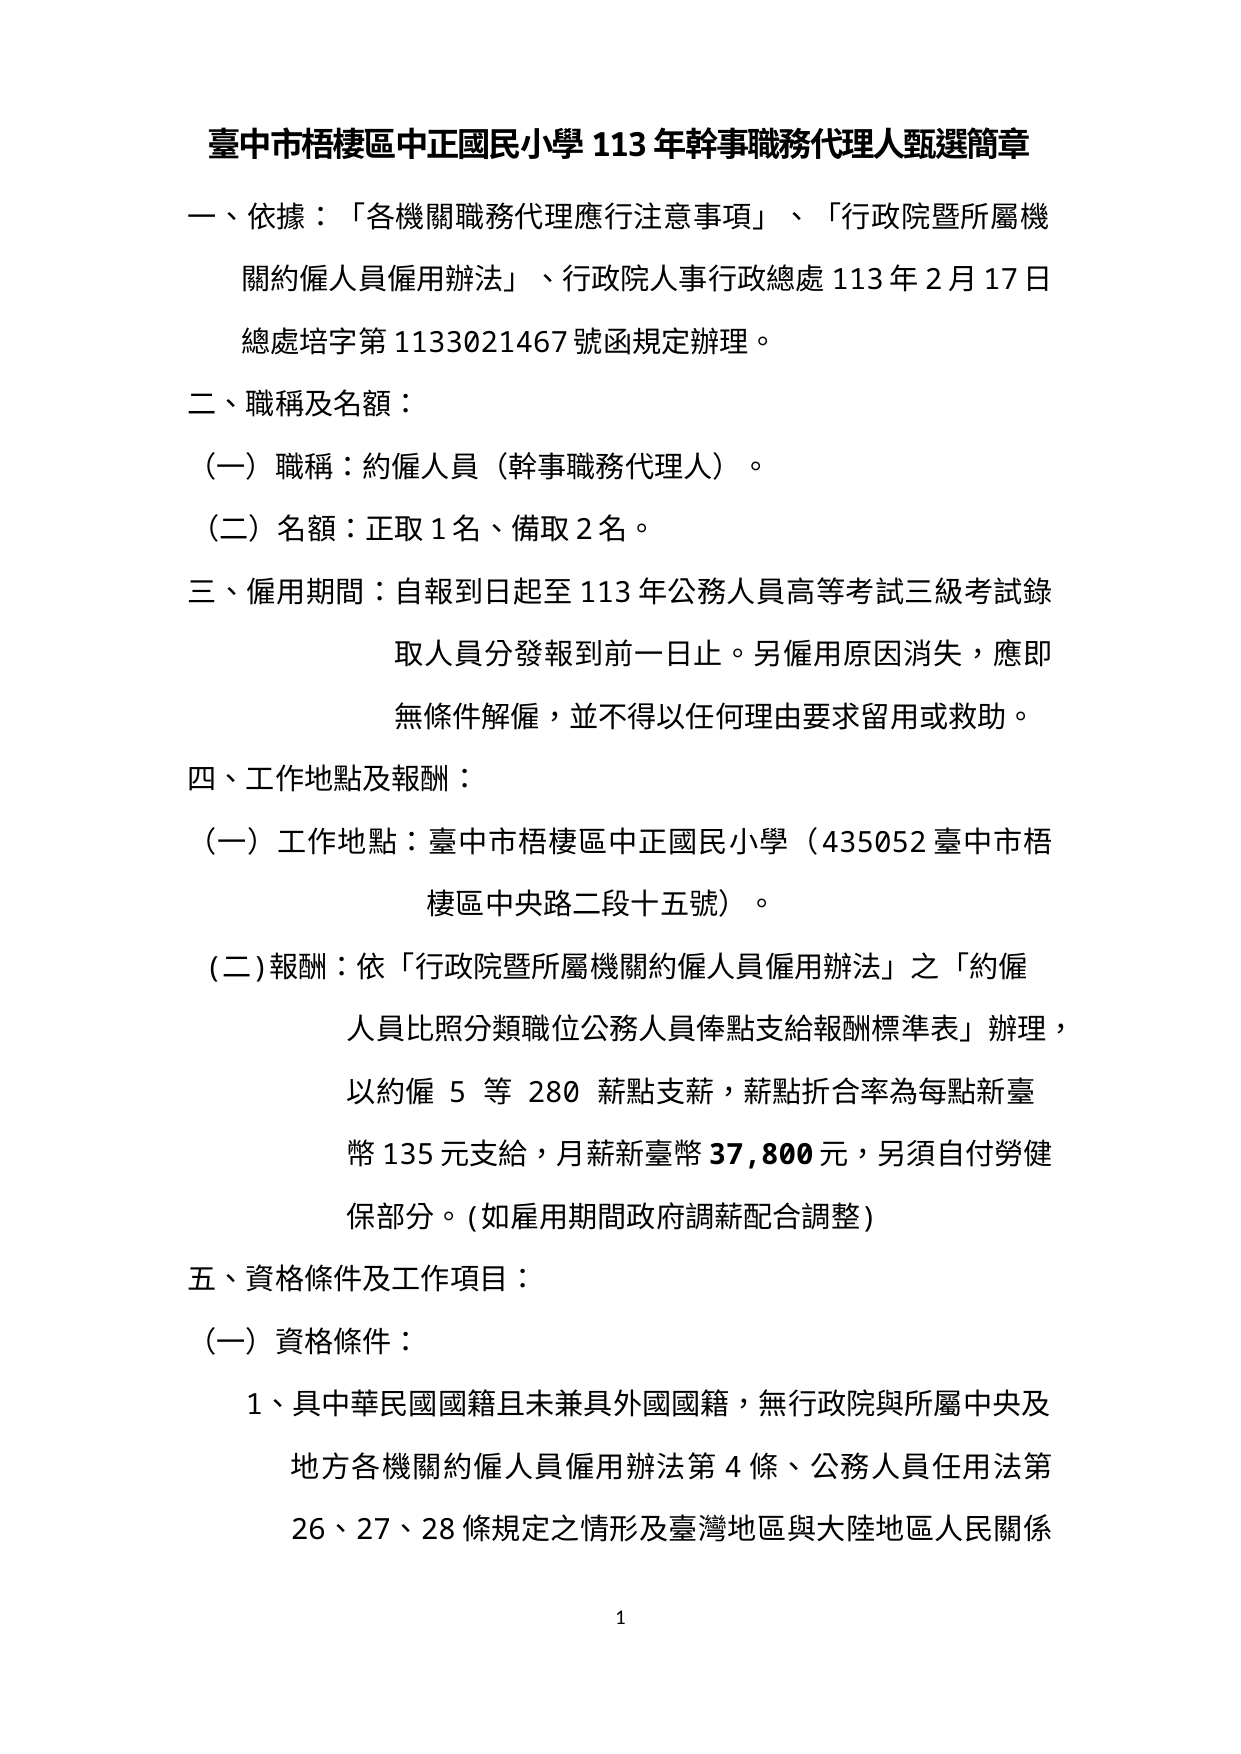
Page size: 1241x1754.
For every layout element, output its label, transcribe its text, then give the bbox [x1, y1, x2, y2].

text （一）職稱：約僱人員（幹事職務代理人）。 [187, 423, 1053, 485]
text 三、僱用期間：自報到日起至113年公務人員高等考試三級考試錄取人員分發報到前一日止。另僱用原因消失，應即無條件解僱，並不得以任何理由要求留用或救助。 [187, 548, 1053, 735]
text 五、資格條件及工作項目： [187, 1235, 1053, 1298]
text 一、依據：「各機關職務代理應行注意事項」、「行政院暨所屬機關約僱人員僱用辦法」、行政院人事行政總處113年2月17日總處培字第1133021467號函規定辦理。 [187, 173, 1053, 360]
text (二)報酬：依「行政院暨所屬機關約僱人員僱用辦法」之「約僱人員比照分類職位公務人員俸點支給報酬標準表」辦理，以約僱 5 等 280 薪點支薪，薪點折合率為每點新臺幣135元支給，月薪新臺幣37,800元，另須自付勞健保部分。(如雇用期間政府調薪配合調整) [187, 923, 1053, 1235]
text （一）工作地點：臺中市梧棲區中正國民小學（435052臺中市梧棲區中央路二段十五號）。 [187, 798, 1053, 923]
text （二）名額：正取1名、備取2名。 [190, 485, 1053, 548]
text 臺中市梧棲區中正國民小學113年幹事職務代理人甄選簡章 [187, 100, 1053, 162]
text 四、工作地點及報酬： [187, 735, 1053, 798]
text 1、具中華民國國籍且未兼具外國國籍，無行政院與所屬中央及地方各機關約僱人員僱用辦法第4條、公務人員任用法第26、27、28條規定之情形及臺灣地區與大陸地區人民關係 [245, 1360, 1053, 1548]
text （一）資格條件： [187, 1298, 1053, 1360]
text 二、職稱及名額： [187, 360, 1053, 423]
